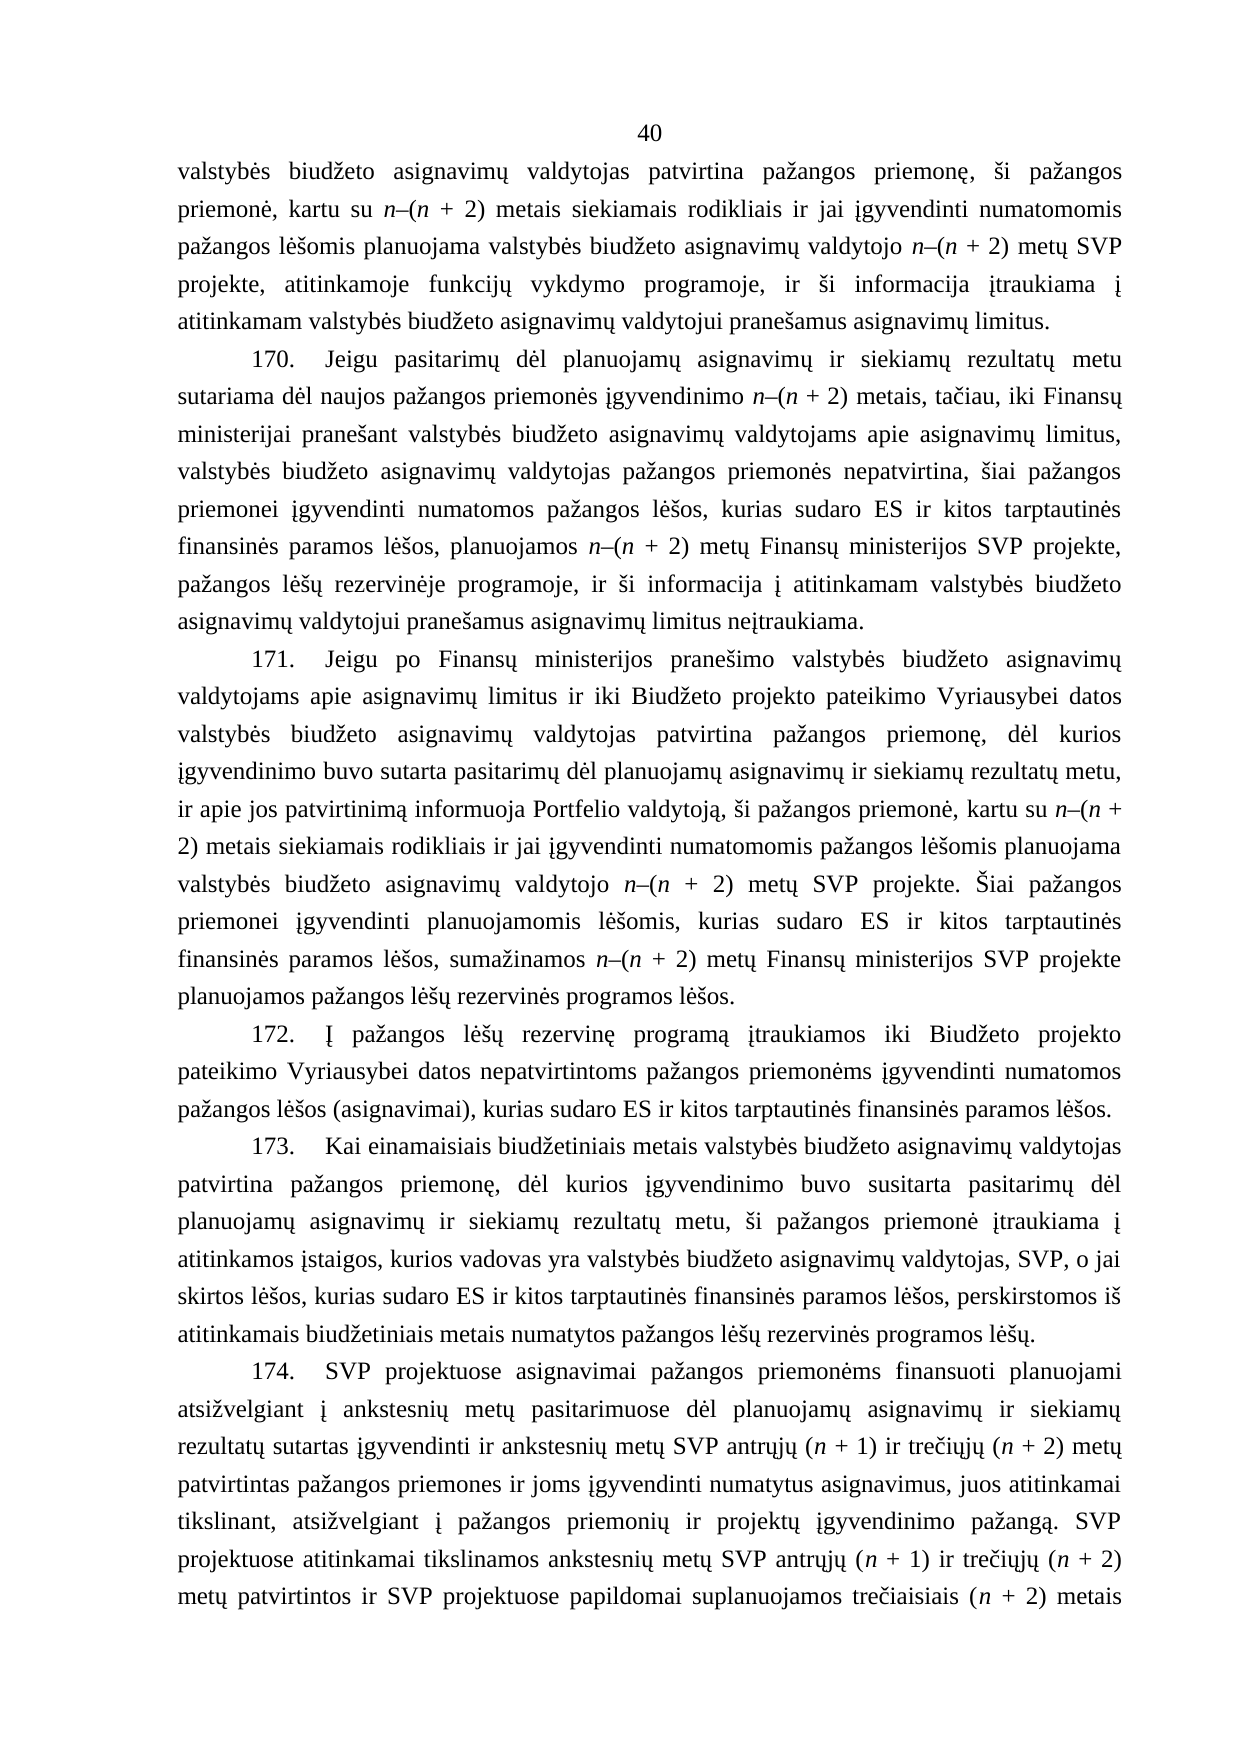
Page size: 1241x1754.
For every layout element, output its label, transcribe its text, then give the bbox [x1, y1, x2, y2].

text valstybės biudžeto asignavimų valdytojas patvirtina pažangos priemonę, ši pažangos priemonė, kartu su n–(n + 2) metais siekiamais rodikliais ir jai įgyvendinti numatomomis pažangos lėšomis planuojama valstybės biudžeto asignavimų valdytojo n–(n + 2) metų SVP projekte, atitinkamoje funkcijų vykdymo programoje, ir ši informacija įtraukiama į atitinkamam valstybės biudžeto asignavimų valdytojui pranešamus asignavimų limitus. [177, 148, 1122, 335]
text 174. SVP projektuose asignavimai pažangos priemonėms finansuoti planuojami atsižvelgiant į ankstesnių metų pasitarimuose dėl planuojamų asignavimų ir siekiamų rezultatų sutartas įgyvendinti ir ankstesnių metų SVP antrųjų (n + 1) ir trečiųjų (n + 2) metų patvirtintas pažangos priemones ir joms įgyvendinti numatytus asignavimus, juos atitinkamai tikslinant, atsižvelgiant į pažangos priemonių ir projektų įgyvendinimo pažangą. SVP projektuose atitinkamai tikslinamos ankstesnių metų SVP antrųjų (n + 1) ir trečiųjų (n + 2) metų patvirtintos ir SVP projektuose papildomai suplanuojamos trečiaisiais (n + 2) metais [177, 1348, 1122, 1610]
text 170. Jeigu pasitarimų dėl planuojamų asignavimų ir siekiamų rezultatų metu sutariama dėl naujos pažangos priemonės įgyvendinimo n–(n + 2) metais, tačiau, iki Finansų ministerijai pranešant valstybės biudžeto asignavimų valdytojams apie asignavimų limitus, valstybės biudžeto asignavimų valdytojas pažangos priemonės nepatvirtina, šiai pažangos priemonei įgyvendinti numatomos pažangos lėšos, kurias sudaro ES ir kitos tarptautinės finansinės paramos lėšos, planuojamos n–(n + 2) metų Finansų ministerijos SVP projekte, pažangos lėšų rezervinėje programoje, ir ši informacija į atitinkamam valstybės biudžeto asignavimų valdytojui pranešamus asignavimų limitus neįtraukiama. [177, 335, 1122, 635]
text 172. Į pažangos lėšų rezervinę programą įtraukiamos iki Biudžeto projekto pateikimo Vyriausybei datos nepatvirtintoms pažangos priemonėms įgyvendinti numatomos pažangos lėšos (asignavimai), kurias sudaro ES ir kitos tarptautinės finansinės paramos lėšos. [177, 1010, 1122, 1123]
text 173. Kai einamaisiais biudžetiniais metais valstybės biudžeto asignavimų valdytojas patvirtina pažangos priemonę, dėl kurios įgyvendinimo buvo susitarta pasitarimų dėl planuojamų asignavimų ir siekiamų rezultatų metu, ši pažangos priemonė įtraukiama į atitinkamos įstaigos, kurios vadovas yra valstybės biudžeto asignavimų valdytojas, SVP, o jai skirtos lėšos, kurias sudaro ES ir kitos tarptautinės finansinės paramos lėšos, perskirstomos iš atitinkamais biudžetiniais metais numatytos pažangos lėšų rezervinės programos lėšų. [177, 1123, 1122, 1348]
text 171. Jeigu po Finansų ministerijos pranešimo valstybės biudžeto asignavimų valdytojams apie asignavimų limitus ir iki Biudžeto projekto pateikimo Vyriausybei datos valstybės biudžeto asignavimų valdytojas patvirtina pažangos priemonę, dėl kurios įgyvendinimo buvo sutarta pasitarimų dėl planuojamų asignavimų ir siekiamų rezultatų metu, ir apie jos patvirtinimą informuoja Portfelio valdytoją, ši pažangos priemonė, kartu su n–(n + 2) metais siekiamais rodikliais ir jai įgyvendinti numatomomis pažangos lėšomis planuojama valstybės biudžeto asignavimų valdytojo n–(n + 2) metų SVP projekte. Šiai pažangos priemonei įgyvendinti planuojamomis lėšomis, kurias sudaro ES ir kitos tarptautinės finansinės paramos lėšos, sumažinamos n–(n + 2) metų Finansų ministerijos SVP projekte planuojamos pažangos lėšų rezervinės programos lėšos. [177, 635, 1122, 1010]
